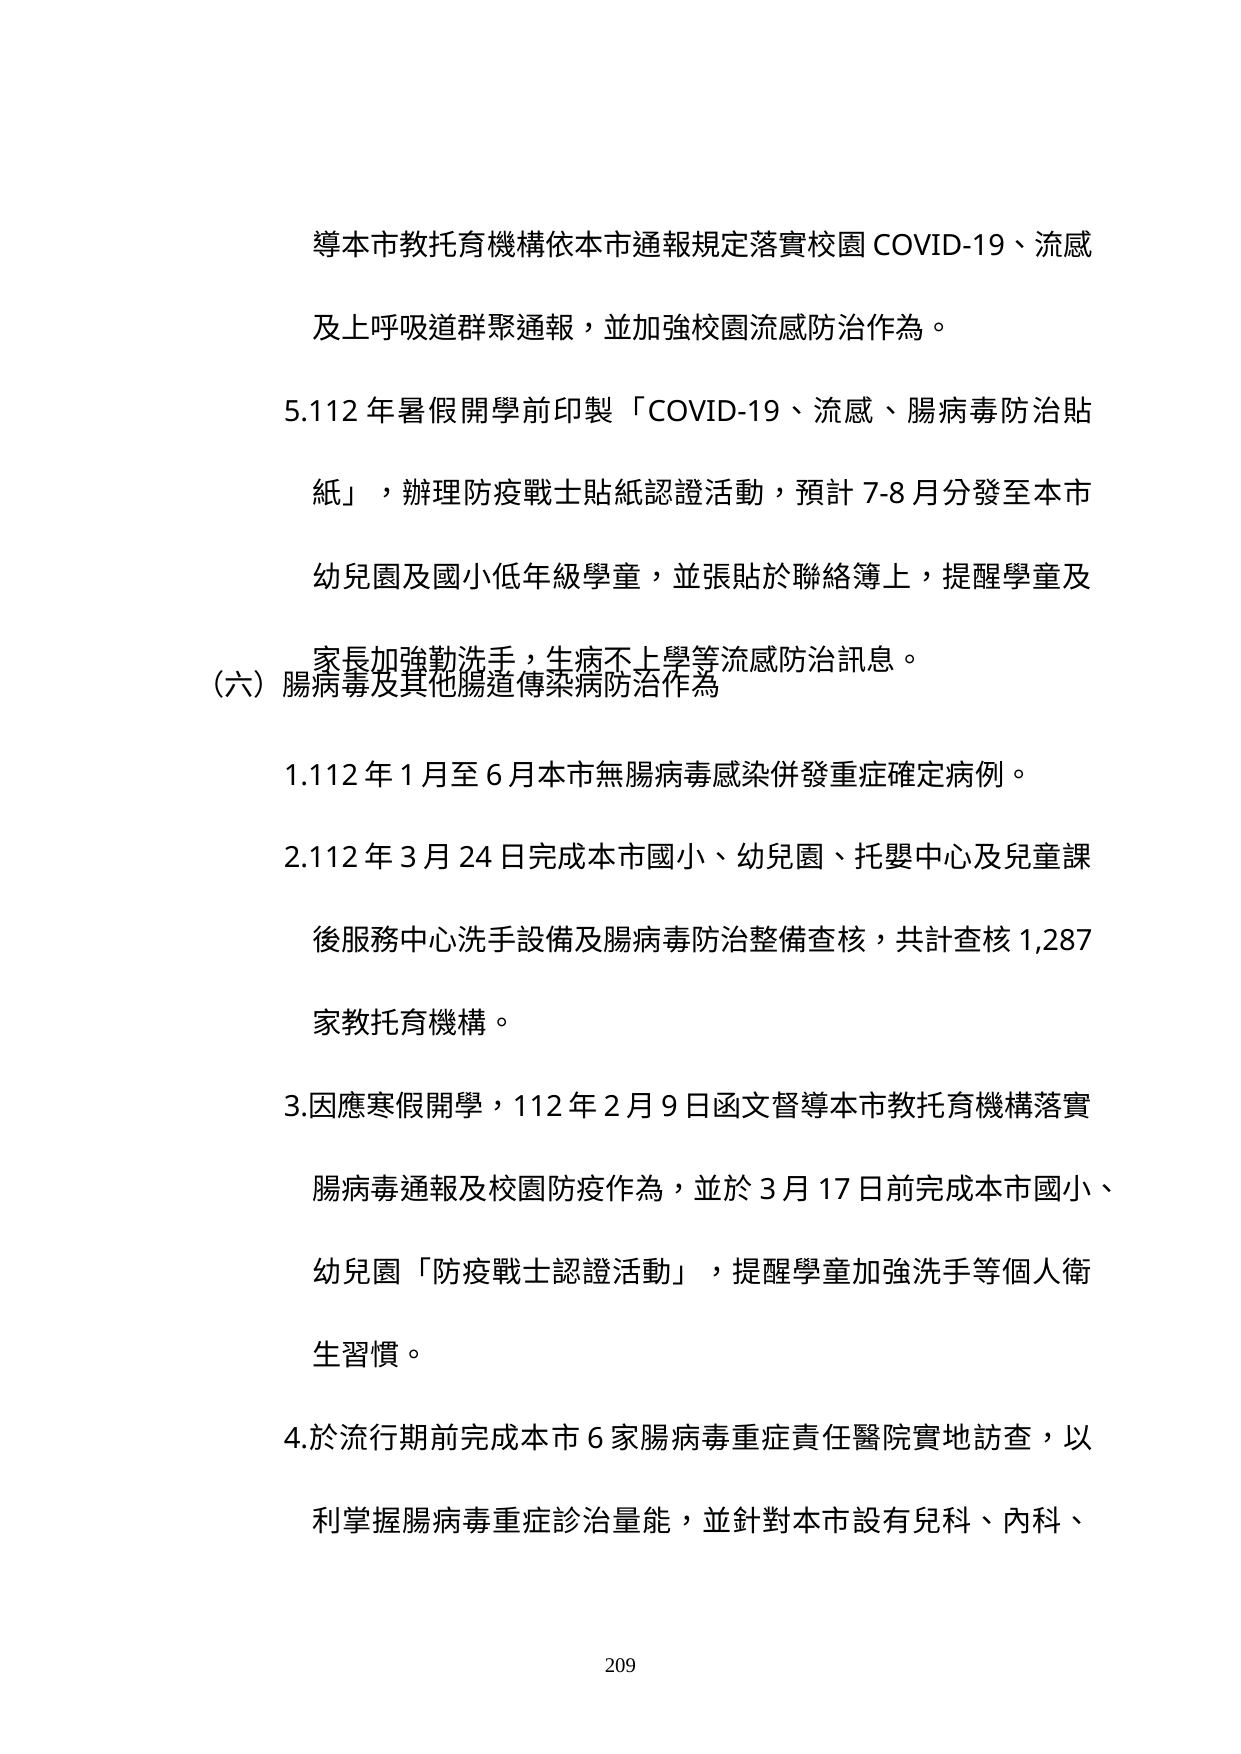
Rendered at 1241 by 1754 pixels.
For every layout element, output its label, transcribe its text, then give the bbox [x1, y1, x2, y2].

text 2.112年3月24日完成本市國小、幼兒園、托嬰中心及兒童課後服務中心洗手設備及腸病毒防治整備查核，共計查核1,287家教托育機構。 [283, 785, 1092, 1034]
text 1.112年1月至6月本市無腸病毒感染併發重症確定病例。 [283, 702, 1092, 785]
text 4.於流行期前完成本市6家腸病毒重症責任醫院實地訪查，以利掌握腸病毒重症診治量能，並針對本市設有兒科、內科、 [283, 1365, 1092, 1531]
text 5.112年暑假開學前印製「COVID-19、流感、腸病毒防治貼紙」，辦理防疫戰士貼紙認證活動，預計7-8月分發至本市幼兒園及國小低年級學童，並張貼於聯絡簿上，提醒學童及家長加強勤洗手，生病不上學等流感防治訊息。 [283, 338, 1092, 670]
text 3.因應寒假開學，112年2月9日函文督導本市教托育機構落實腸病毒通報及校園防疫作為，並於3月17日前完成本市國小、幼兒園「防疫戰士認證活動」，提醒學童加強洗手等個人衛生習慣。 [283, 1034, 1092, 1365]
text （六）腸病毒及其他腸道傳染病防治作為 [195, 670, 1092, 702]
text 導本市教托育機構依本市通報規定落實校園COVID-19、流感及上呼吸道群聚通報，並加強校園流感防治作為。 [283, 172, 1092, 338]
